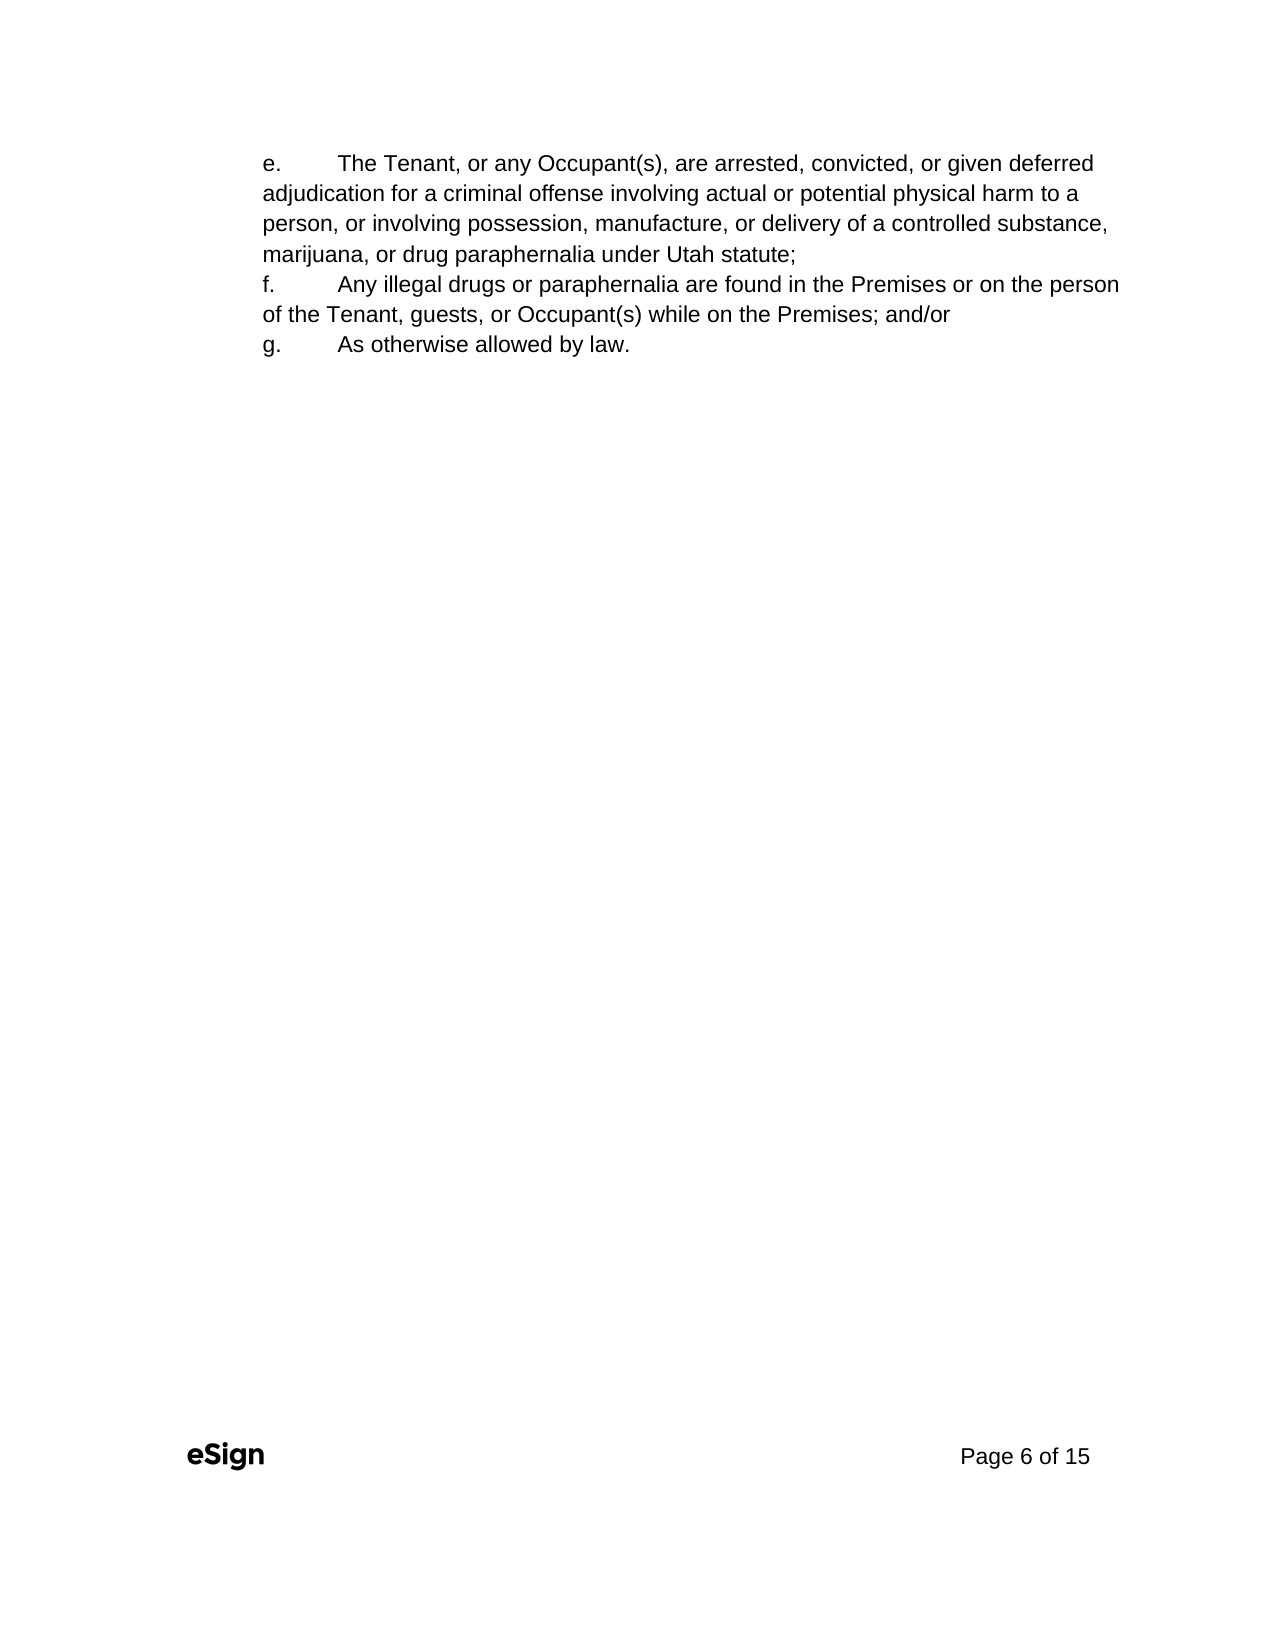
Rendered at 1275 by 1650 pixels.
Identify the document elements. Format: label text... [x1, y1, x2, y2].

list As otherwise allowed by law. [262, 331, 1125, 358]
list The Tenant, or any Occupant(s), are arrested, convicted, or given deferred adjudication for a criminal offense involving actual or potential physical harm to a person, or involving possession, manufacture, or delivery of a controlled substance, marijuana, or drug paraphernalia under Utah statute; [262, 150, 1125, 267]
list Any illegal drugs or paraphernalia are found in the Premises or on the person of the Tenant, guests, or Occupant(s) while on the Premises; and/or [262, 271, 1125, 327]
